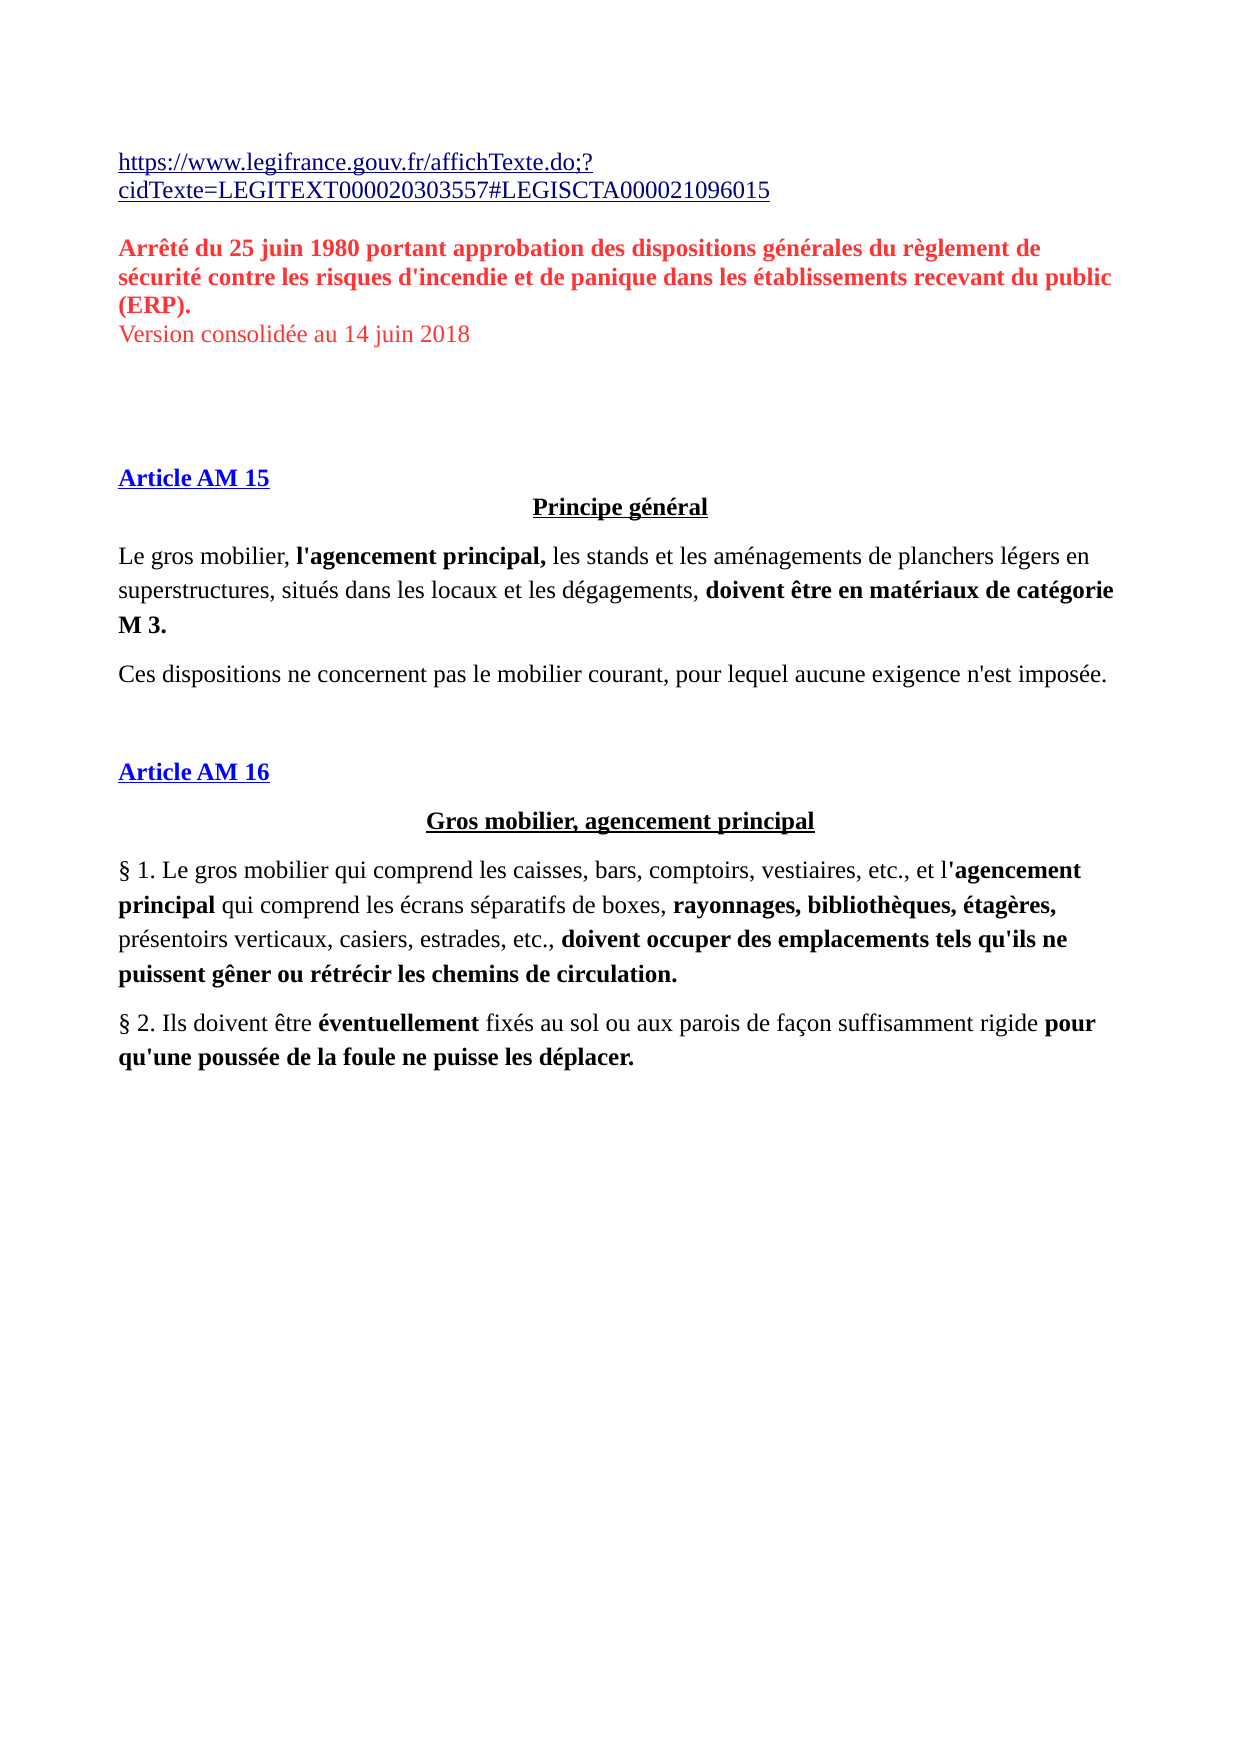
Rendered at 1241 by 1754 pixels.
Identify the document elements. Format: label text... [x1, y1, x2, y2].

text § 1. Le gros mobilier qui comprend les caisses, bars, comptoirs, vestiaires, etc., et l'agencement principal qui comprend les écrans séparatifs de boxes, rayonnages, bibliothèques, étagères, présentoirs verticaux, casiers, estrades, etc., doivent occuper des emplacements tels qu'ils ne puissent gêner ou rétrécir les chemins de circulation. [118, 855, 1122, 987]
text Arrêté du 25 juin 1980 portant approbation des dispositions générales du règlement de sécurité contre les risques d'incendie et de panique dans les établissements recevant du public (ERP). Version consolidée au 14 juin 2018 [118, 233, 1122, 348]
text Le gros mobilier, l'agencement principal, les stands et les aménagements de planchers légers en superstructures, situés dans les locaux et les dégagements, doivent être en matériaux de catégorie M 3. [118, 541, 1122, 639]
text § 2. Ils doivent être éventuellement fixés au sol ou aux parois de façon suffisamment rigide pour qu'une poussée de la foule ne puisse les déplacer. [118, 1008, 1122, 1071]
text Article AM 15 [118, 463, 1122, 492]
text Article AM 16 [118, 757, 1122, 786]
text https://www.legifrance.gouv.fr/affichTexte.do;?cidTexte=LEGITEXT000020303557#LEGISCTA000021096015 [118, 147, 1122, 204]
text Gros mobilier, agencement principal [118, 806, 1122, 835]
text Principe général [118, 492, 1122, 521]
text Ces dispositions ne concernent pas le mobilier courant, pour lequel aucune exigence n'est imposée. [118, 659, 1122, 688]
